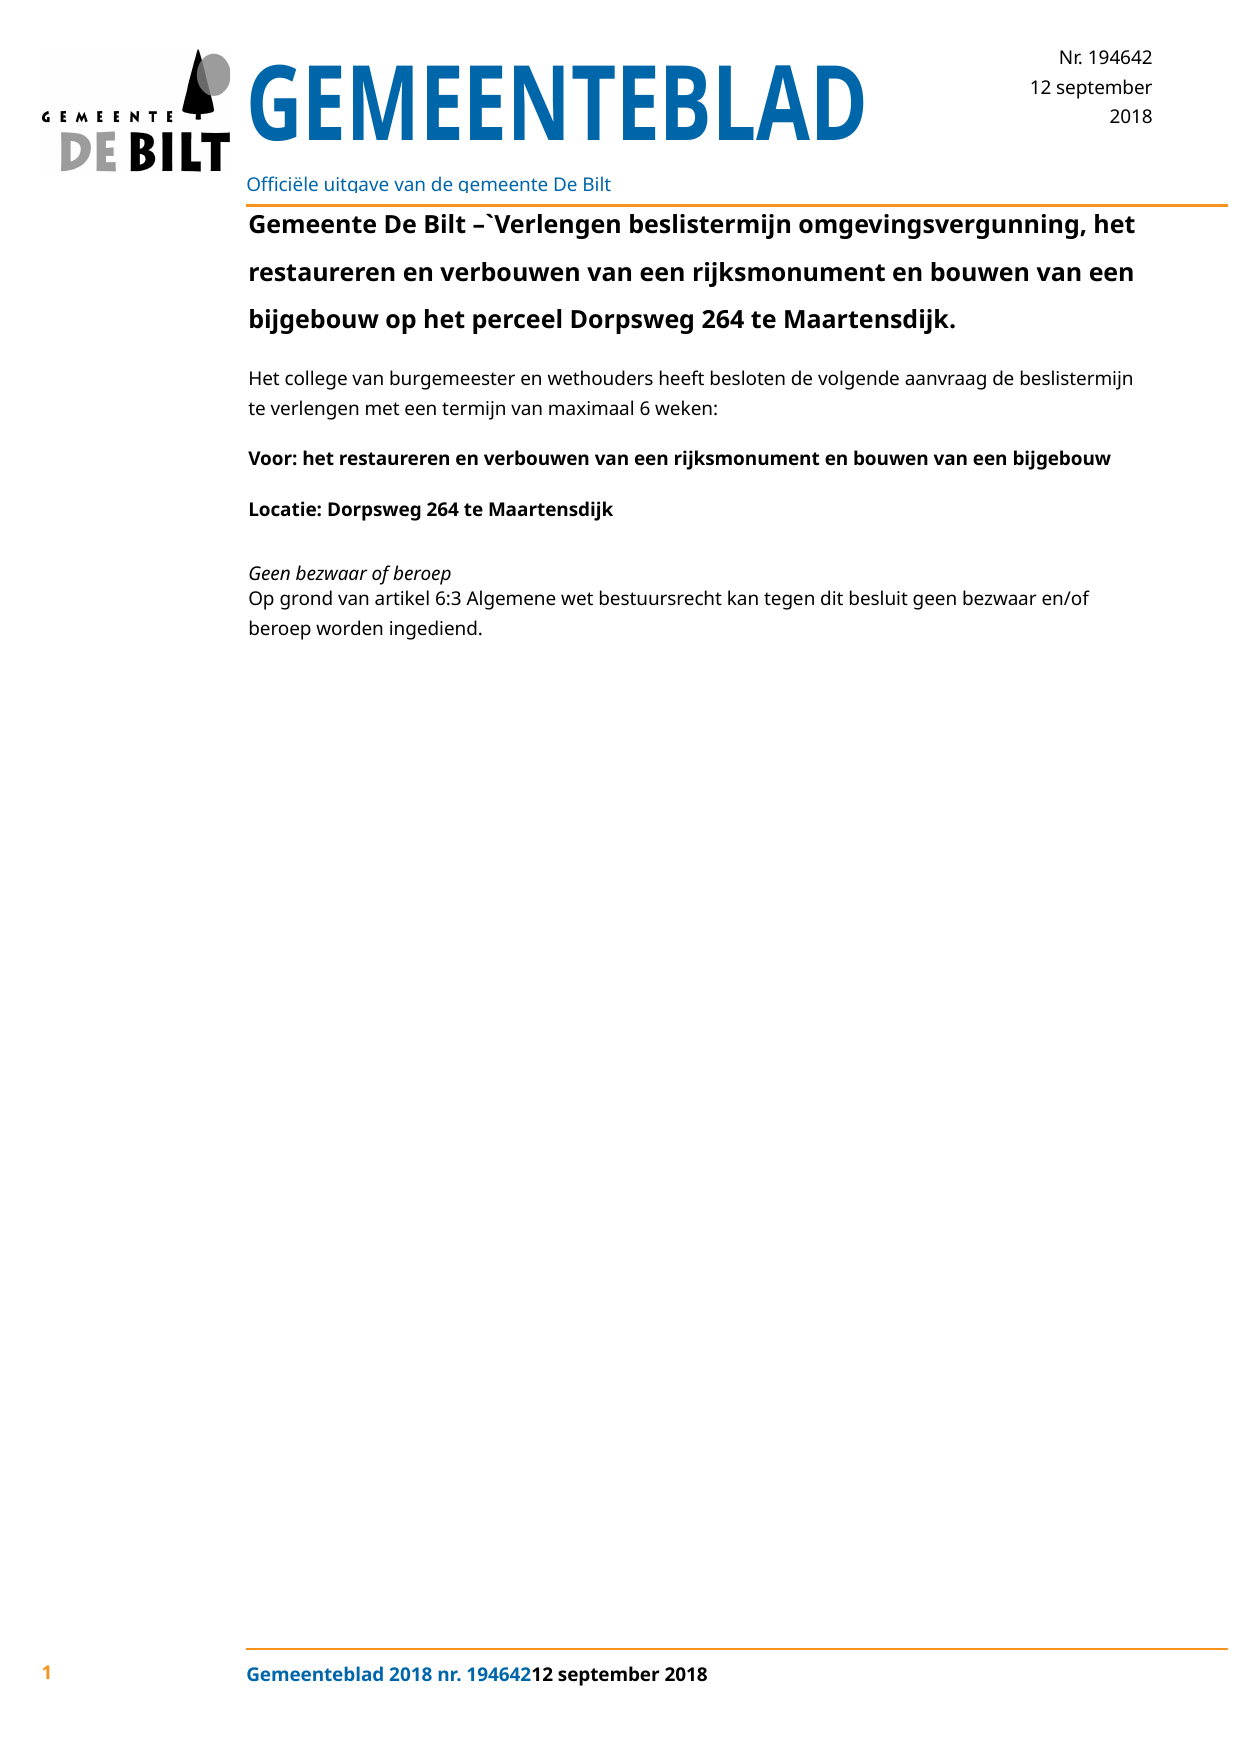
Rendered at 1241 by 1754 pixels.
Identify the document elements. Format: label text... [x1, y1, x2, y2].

text Gemeente De Bilt –`Verlengen beslistermijn omgevingsvergunning, het restaureren en verbouwen van een rijksmonument en bouwen van een bijgebouw op het perceel Dorpsweg 264 te Maartensdijk. [248, 207, 1152, 336]
picture [41, 47, 231, 172]
text Voor: het restaureren en verbouwen van een rijksmonument en bouwen van een bijgebouw [248, 446, 1152, 471]
text Het college van burgemeester en wethouders heeft besloten de volgende aanvraag de beslistermijn te verlengen met een termijn van maximaal 6 weken: [248, 366, 1152, 421]
text Op grond van artikel 6:3 Algemene wet bestuursrecht kan tegen dit besluit geen bezwaar en/of beroep worden ingediend. [248, 586, 1152, 641]
text Locatie: Dorpsweg 264 te Maartensdijk [248, 496, 1152, 522]
text Geen bezwaar of beroep [248, 560, 1152, 586]
